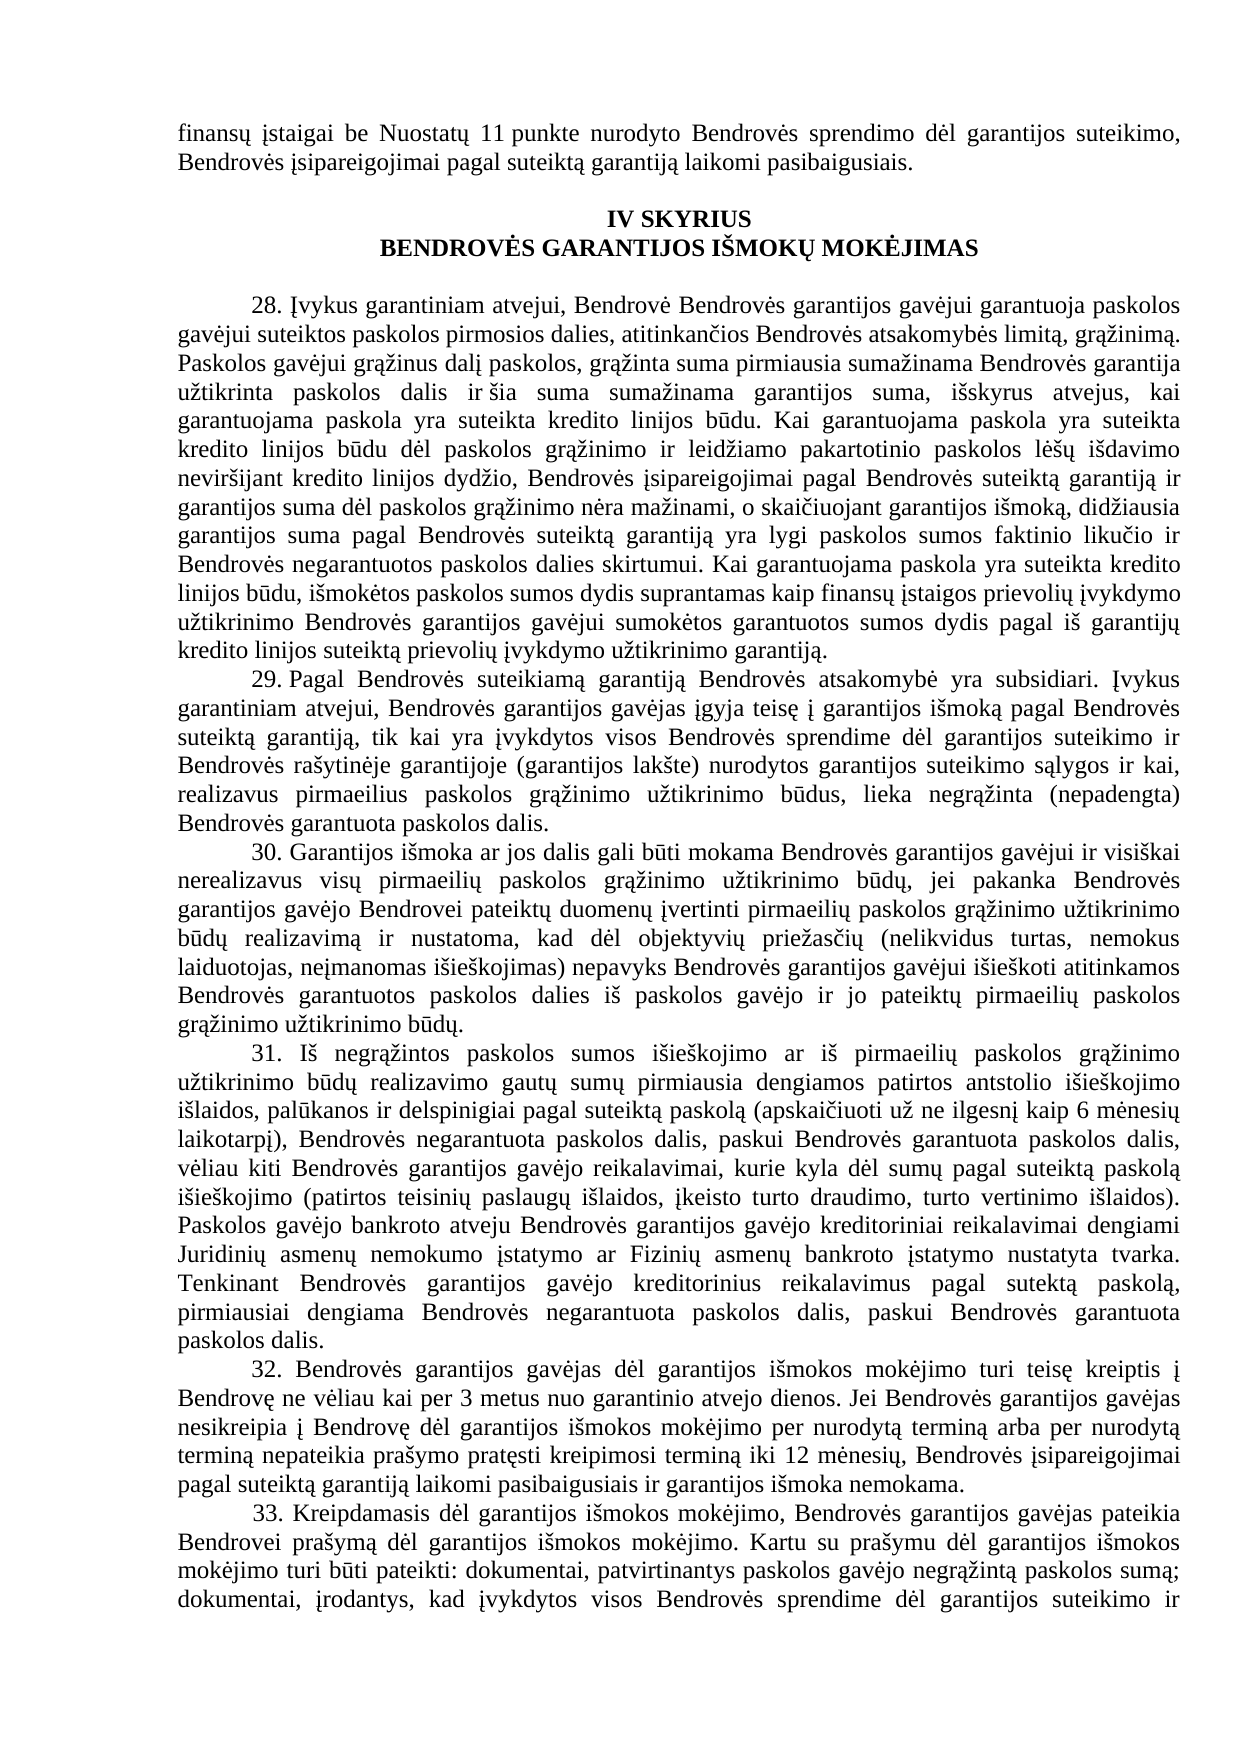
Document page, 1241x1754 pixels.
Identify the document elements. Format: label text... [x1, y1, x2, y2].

text 32. Bendrovės garantijos gavėjas dėl garantijos išmokos mokėjimo turi teisę kreiptis į Bendrovę ne vėliau kai per 3 metus nuo garantinio atvejo dienos. Jei Bendrovės garantijos gavėjas nesikreipia į Bendrovę dėl garantijos išmokos mokėjimo per nurodytą terminą arba per nurodytą terminą nepateikia prašymo pratęsti kreipimosi terminą iki 12 mėnesių, Bendrovės įsipareigojimai pagal suteiktą garantiją laikomi pasibaigusiais ir garantijos išmoka nemokama. [177, 1354, 1181, 1498]
text 31. Iš negrąžintos paskolos sumos išieškojimo ar iš pirmaeilių paskolos grąžinimo užtikrinimo būdų realizavimo gautų sumų pirmiausia dengiamos patirtos antstolio išieškojimo išlaidos, palūkanos ir delspinigiai pagal suteiktą paskolą (apskaičiuoti už ne ilgesnį kaip 6 mėnesių laikotarpį), Bendrovės negarantuota paskolos dalis, paskui Bendrovės garantuota paskolos dalis, vėliau kiti Bendrovės garantijos gavėjo reikalavimai, kurie kyla dėl sumų pagal suteiktą paskolą išieškojimo (patirtos teisinių paslaugų išlaidos, įkeisto turto draudimo, turto vertinimo išlaidos). Paskolos gavėjo bankroto atveju Bendrovės garantijos gavėjo kreditoriniai reikalavimai dengiami Juridinių asmenų nemokumo įstatymo ar Fizinių asmenų bankroto įstatymo nustatyta tvarka. Tenkinant Bendrovės garantijos gavėjo kreditorinius reikalavimus pagal sutektą paskolą, pirmiausiai dengiama Bendrovės negarantuota paskolos dalis, paskui Bendrovės garantuota paskolos dalis. [177, 1038, 1181, 1354]
text 28. Įvykus garantiniam atvejui, Bendrovė Bendrovės garantijos gavėjui garantuoja paskolos gavėjui suteiktos paskolos pirmosios dalies, atitinkančios Bendrovės atsakomybės limitą, grąžinimą. Paskolos gavėjui grąžinus dalį paskolos, grąžinta suma pirmiausia sumažinama Bendrovės garantija užtikrinta paskolos dalis ir šia suma sumažinama garantijos suma, išskyrus atvejus, kai garantuojama paskola yra suteikta kredito linijos būdu. Kai garantuojama paskola yra suteikta kredito linijos būdu dėl paskolos grąžinimo ir leidžiamo pakartotinio paskolos lėšų išdavimo neviršijant kredito linijos dydžio, Bendrovės įsipareigojimai pagal Bendrovės suteiktą garantiją ir garantijos suma dėl paskolos grąžinimo nėra mažinami, o skaičiuojant garantijos išmoką, didžiausia garantijos suma pagal Bendrovės suteiktą garantiją yra lygi paskolos sumos faktinio likučio ir Bendrovės negarantuotos paskolos dalies skirtumui. Kai garantuojama paskola yra suteikta kredito linijos būdu, išmokėtos paskolos sumos dydis suprantamas kaip finansų įstaigos prievolių įvykdymo užtikrinimo Bendrovės garantijos gavėjui sumokėtos garantuotos sumos dydis pagal iš garantijų kredito linijos suteiktą prievolių įvykdymo užtikrinimo garantiją. [177, 291, 1181, 664]
text finansų įstaigai be Nuostatų 11 punkte nurodyto Bendrovės sprendimo dėl garantijos suteikimo, Bendrovės įsipareigojimai pagal suteiktą garantiją laikomi pasibaigusiais. [177, 118, 1181, 176]
text 30. Garantijos išmoka ar jos dalis gali būti mokama Bendrovės garantijos gavėjui ir visiškai nerealizavus visų pirmaeilių paskolos grąžinimo užtikrinimo būdų, jei pakanka Bendrovės garantijos gavėjo Bendrovei pateiktų duomenų įvertinti pirmaeilių paskolos grąžinimo užtikrinimo būdų realizavimą ir nustatoma, kad dėl objektyvių priežasčių (nelikvidus turtas, nemokus laiduotojas, neįmanomas išieškojimas) nepavyks Bendrovės garantijos gavėjui išieškoti atitinkamos Bendrovės garantuotos paskolos dalies iš paskolos gavėjo ir jo pateiktų pirmaeilių paskolos grąžinimo užtikrinimo būdų. [177, 837, 1181, 1038]
text 29. Pagal Bendrovės suteikiamą garantiją Bendrovės atsakomybė yra subsidiari. Įvykus garantiniam atvejui, Bendrovės garantijos gavėjas įgyja teisę į garantijos išmoką pagal Bendrovės suteiktą garantiją, tik kai yra įvykdytos visos Bendrovės sprendime dėl garantijos suteikimo ir Bendrovės rašytinėje garantijoje (garantijos lakšte) nurodytos garantijos suteikimo sąlygos ir kai, realizavus pirmaeilius paskolos grąžinimo užtikrinimo būdus, lieka negrąžinta (nepadengta) Bendrovės garantuota paskolos dalis. [177, 664, 1181, 837]
text 33. Kreipdamasis dėl garantijos išmokos mokėjimo, Bendrovės garantijos gavėjas pateikia Bendrovei prašymą dėl garantijos išmokos mokėjimo. Kartu su prašymu dėl garantijos išmokos mokėjimo turi būti pateikti: dokumentai, patvirtinantys paskolos gavėjo negrąžintą paskolos sumą; dokumentai, įrodantys, kad įvykdytos visos Bendrovės sprendime dėl garantijos suteikimo ir [177, 1498, 1181, 1613]
text BENDROVĖS GARANTIJOS IŠMOKŲ MOKĖJIMAS [177, 233, 1181, 262]
text IV SKYRIUS [177, 204, 1181, 233]
